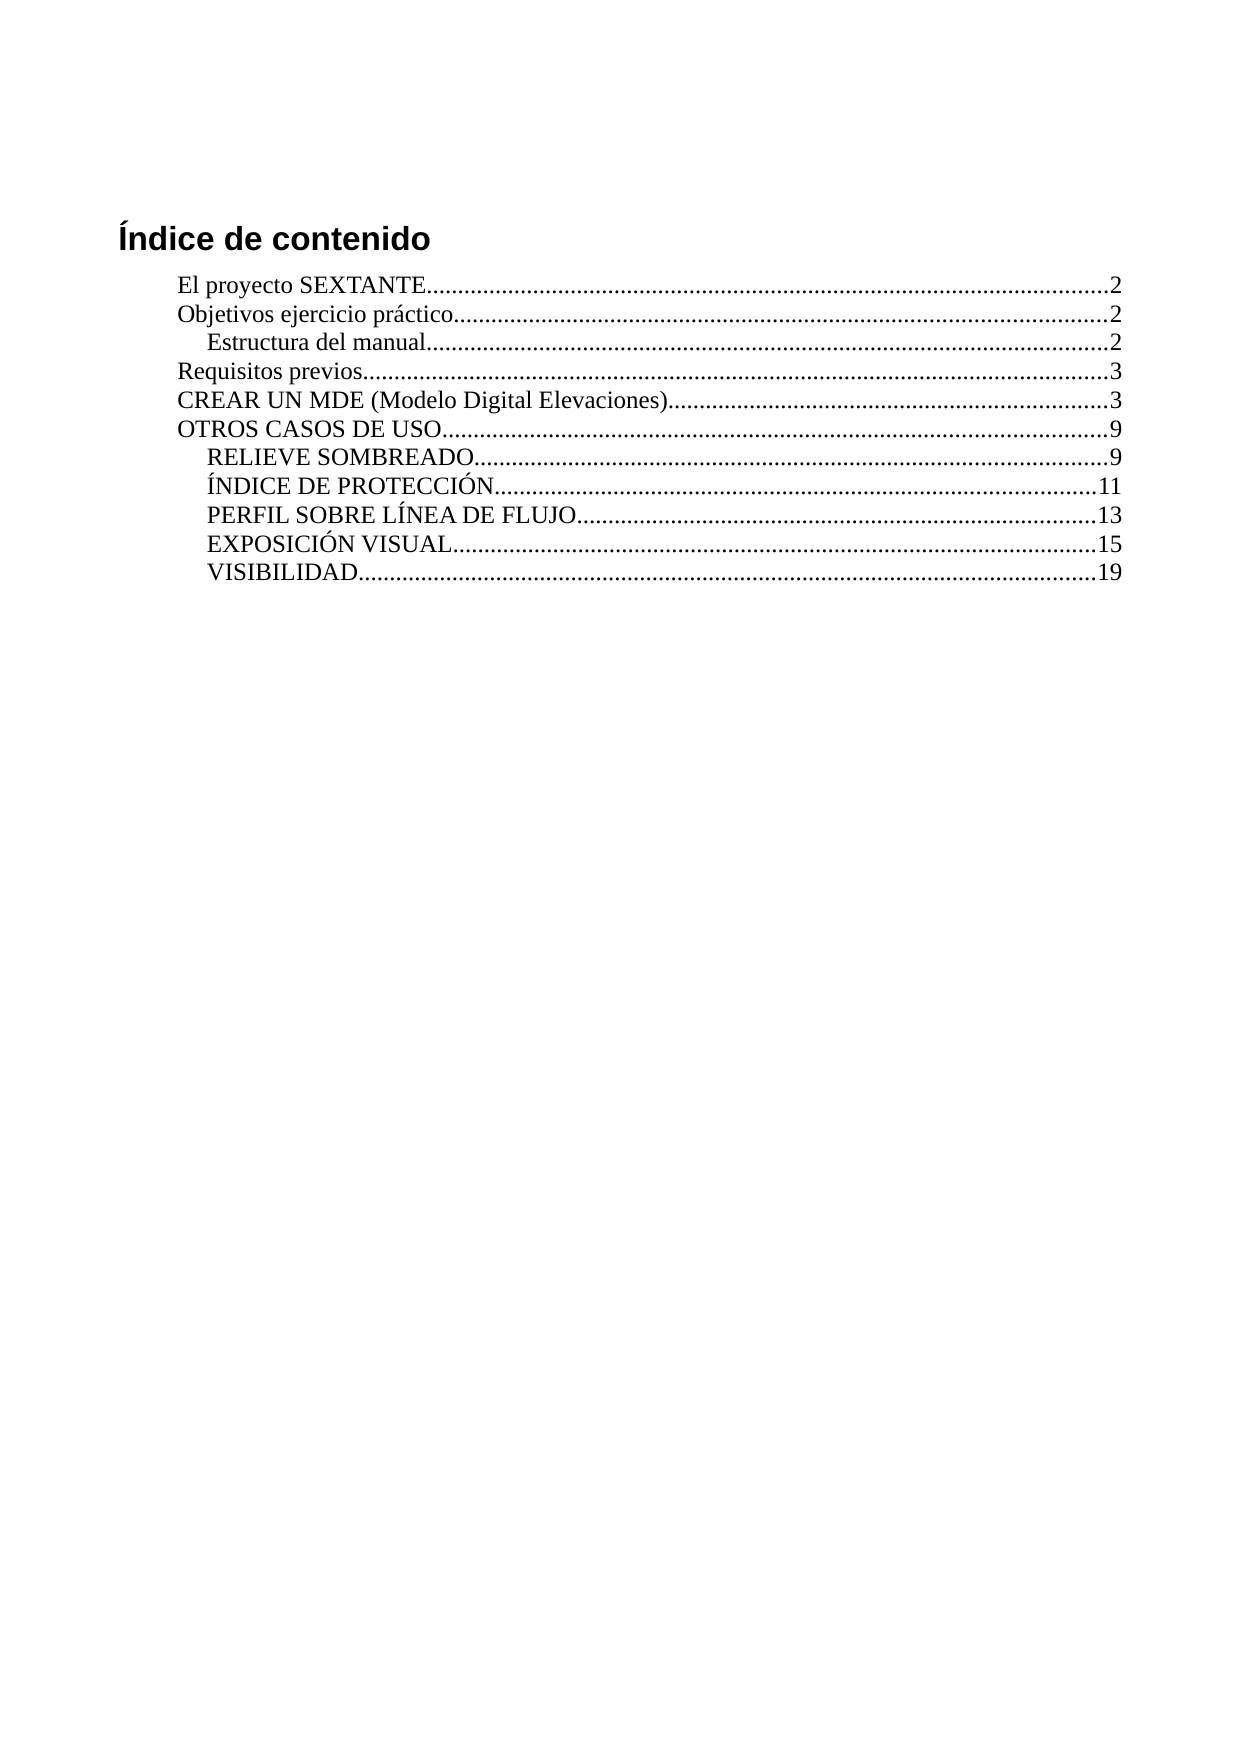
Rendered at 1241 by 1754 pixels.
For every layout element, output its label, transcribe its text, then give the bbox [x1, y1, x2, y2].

text Objetivos ejercicio práctico 2 [177, 299, 1122, 327]
text EXPOSICIÓN VISUAL 15 [207, 529, 1122, 557]
subtitle Índice de contenido [118, 219, 1122, 257]
text Requisitos previos 3 [177, 356, 1122, 385]
text PERFIL SOBRE LÍNEA DE FLUJO. 13 [207, 500, 1122, 529]
text ÍNDICE DE PROTECCIÓN 11 [207, 471, 1122, 500]
text El proyecto SEXTANTE 2 [177, 270, 1122, 299]
text Estructura del manual. 2 [207, 327, 1122, 356]
text VISIBILIDAD 19 [207, 557, 1122, 586]
text OTROS CASOS DE USO 9 [177, 414, 1122, 442]
text RELIEVE SOMBREADO 9 [207, 442, 1122, 471]
text CREAR UN MDE (Modelo Digital Elevaciones) 3 [177, 385, 1122, 414]
